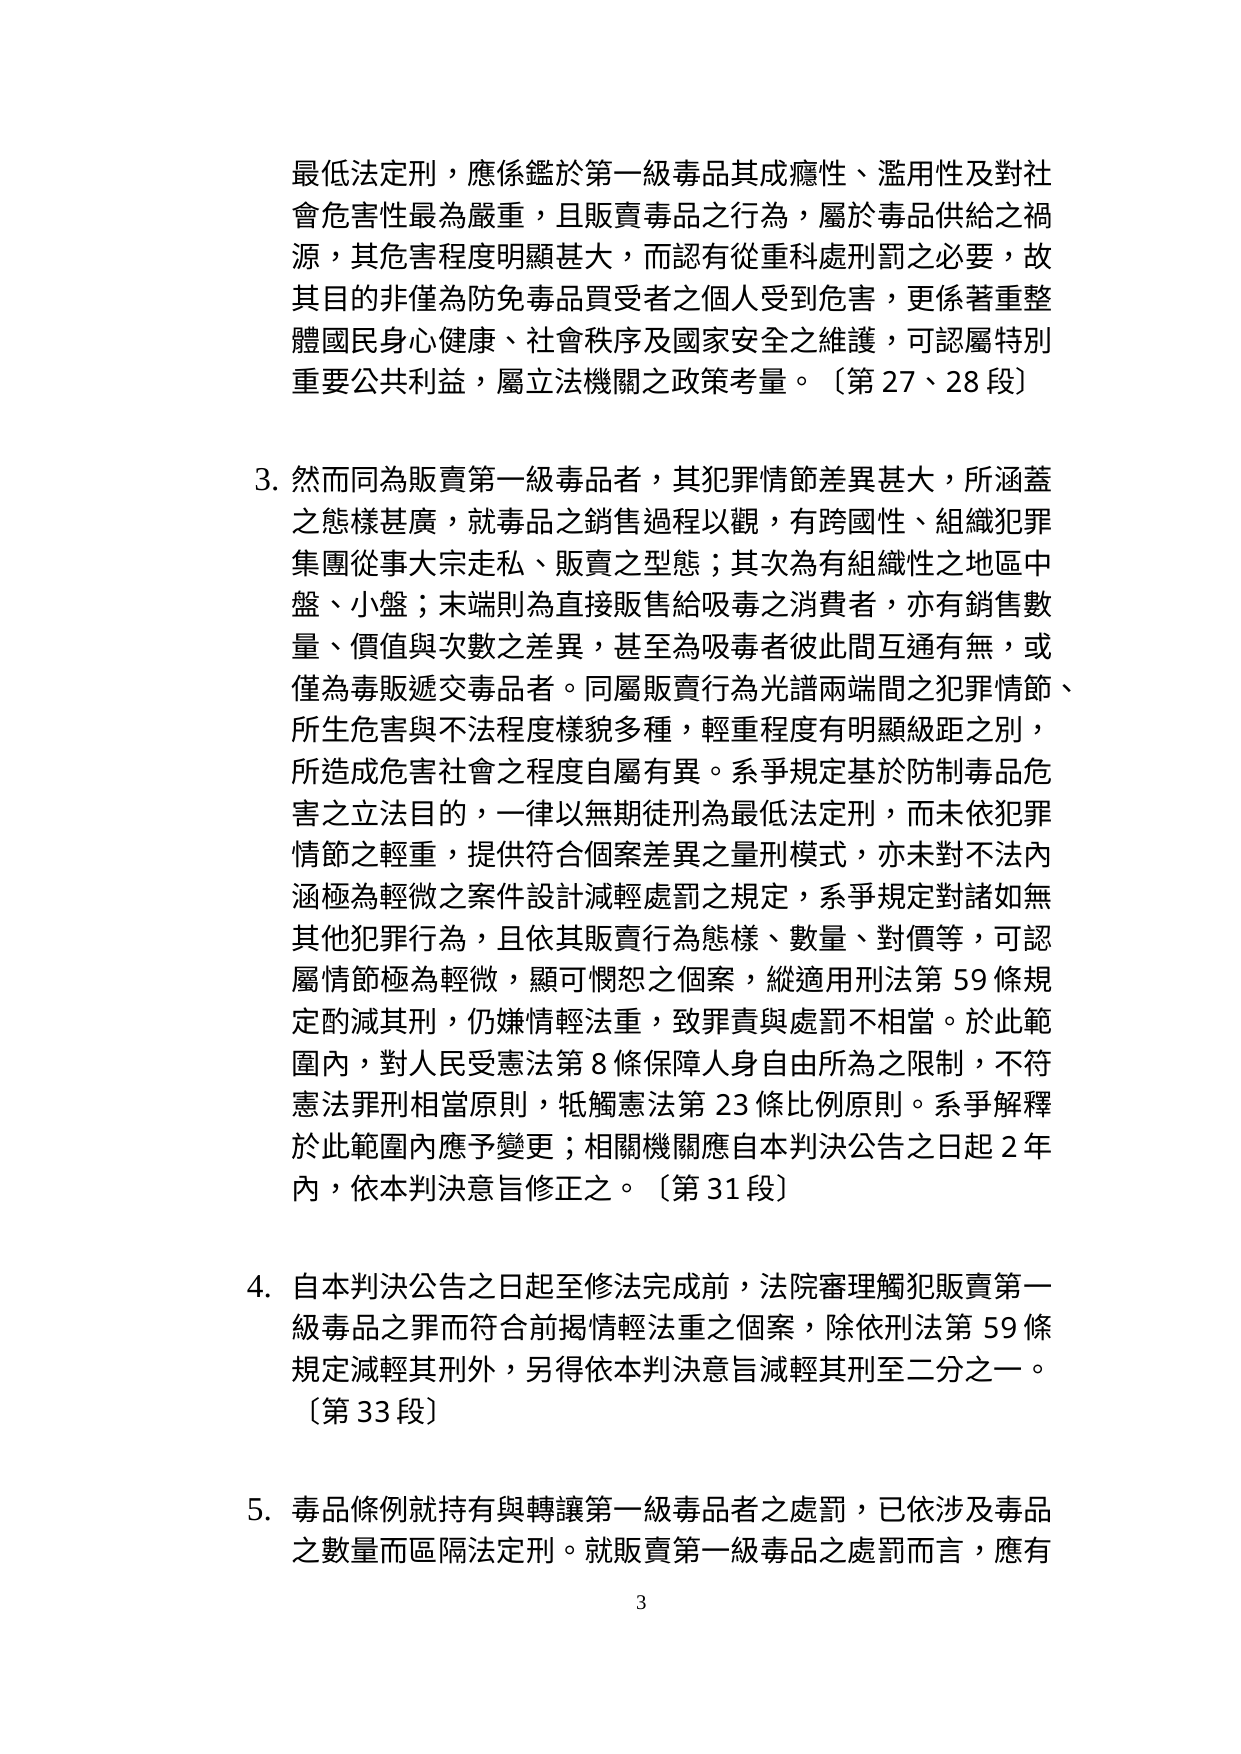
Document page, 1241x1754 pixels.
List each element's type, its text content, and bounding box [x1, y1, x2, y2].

list 毒品條例就持有與轉讓第一級毒品者之處罰，已依涉及毒品之數量而區隔法定刑。就販賣第一級毒品之處罰而言，應有 [247, 1487, 1053, 1570]
list 自本判決公告之日起至修法完成前，法院審理觸犯販賣第一級毒品之罪而符合前揭情輕法重之個案，除依刑法第59條規定減輕其刑外，另得依本判決意旨減輕其刑至二分之一。〔第33段〕 [247, 1264, 1053, 1430]
list 然而同為販賣第一級毒品者，其犯罪情節差異甚大，所涵蓋之態樣甚廣，就毒品之銷售過程以觀，有跨國性、組織犯罪集團從事大宗走私、販賣之型態；其次為有組織性之地區中盤、小盤；末端則為直接販售給吸毒之消費者，亦有銷售數量、價值與次數之差異，甚至為吸毒者彼此間互通有無，或僅為毒販遞交毒品者。同屬販賣行為光譜兩端間之犯罪情節、所生危害與不法程度樣貌多種，輕重程度有明顯級距之別，所造成危害社會之程度自屬有異。系爭規定基於防制毒品危害之立法目的，一律以無期徒刑為最低法定刑，而未依犯罪情節之輕重，提供符合個案差異之量刑模式，亦未對不法內涵極為輕微之案件設計減輕處罰之規定，系爭規定對諸如無其他犯罪行為，且依其販賣行為態樣、數量、對價等，可認屬情節極為輕微，顯可憫恕之個案，縱適用刑法第59條規定酌減其刑，仍嫌情輕法重，致罪責與處罰不相當。於此範圍內，對人民受憲法第8條保障人身自由所為之限制，不符憲法罪刑相當原則，牴觸憲法第23條比例原則。系爭解釋於此範圍內應予變更；相關機關應自本判決公告之日起2年內，依本判決意旨修正之。〔第31段〕 [254, 457, 1053, 1207]
list 毒品條例將毒品依其成癮性、濫用性及對社會危害性之程度，分為四級，且與管制藥品管理條例對管制藥品之四級分類高度連結。系爭規定將販賣第一級毒品之行為，以無期徒刑為最低法定刑，應係鑑於第一級毒品其成癮性、濫用性及對社會危害性最為嚴重，且販賣毒品之行為，屬於毒品供給之禍源，其危害程度明顯甚大，而認有從重科處刑罰之必要，故其目的非僅為防免毒品買受者之個人受到危害，更係著重整體國民身心健康、社會秩序及國家安全之維護，可認屬特別重要公共利益，屬立法機關之政策考量。〔第27、28段〕 [254, 151, 1053, 401]
